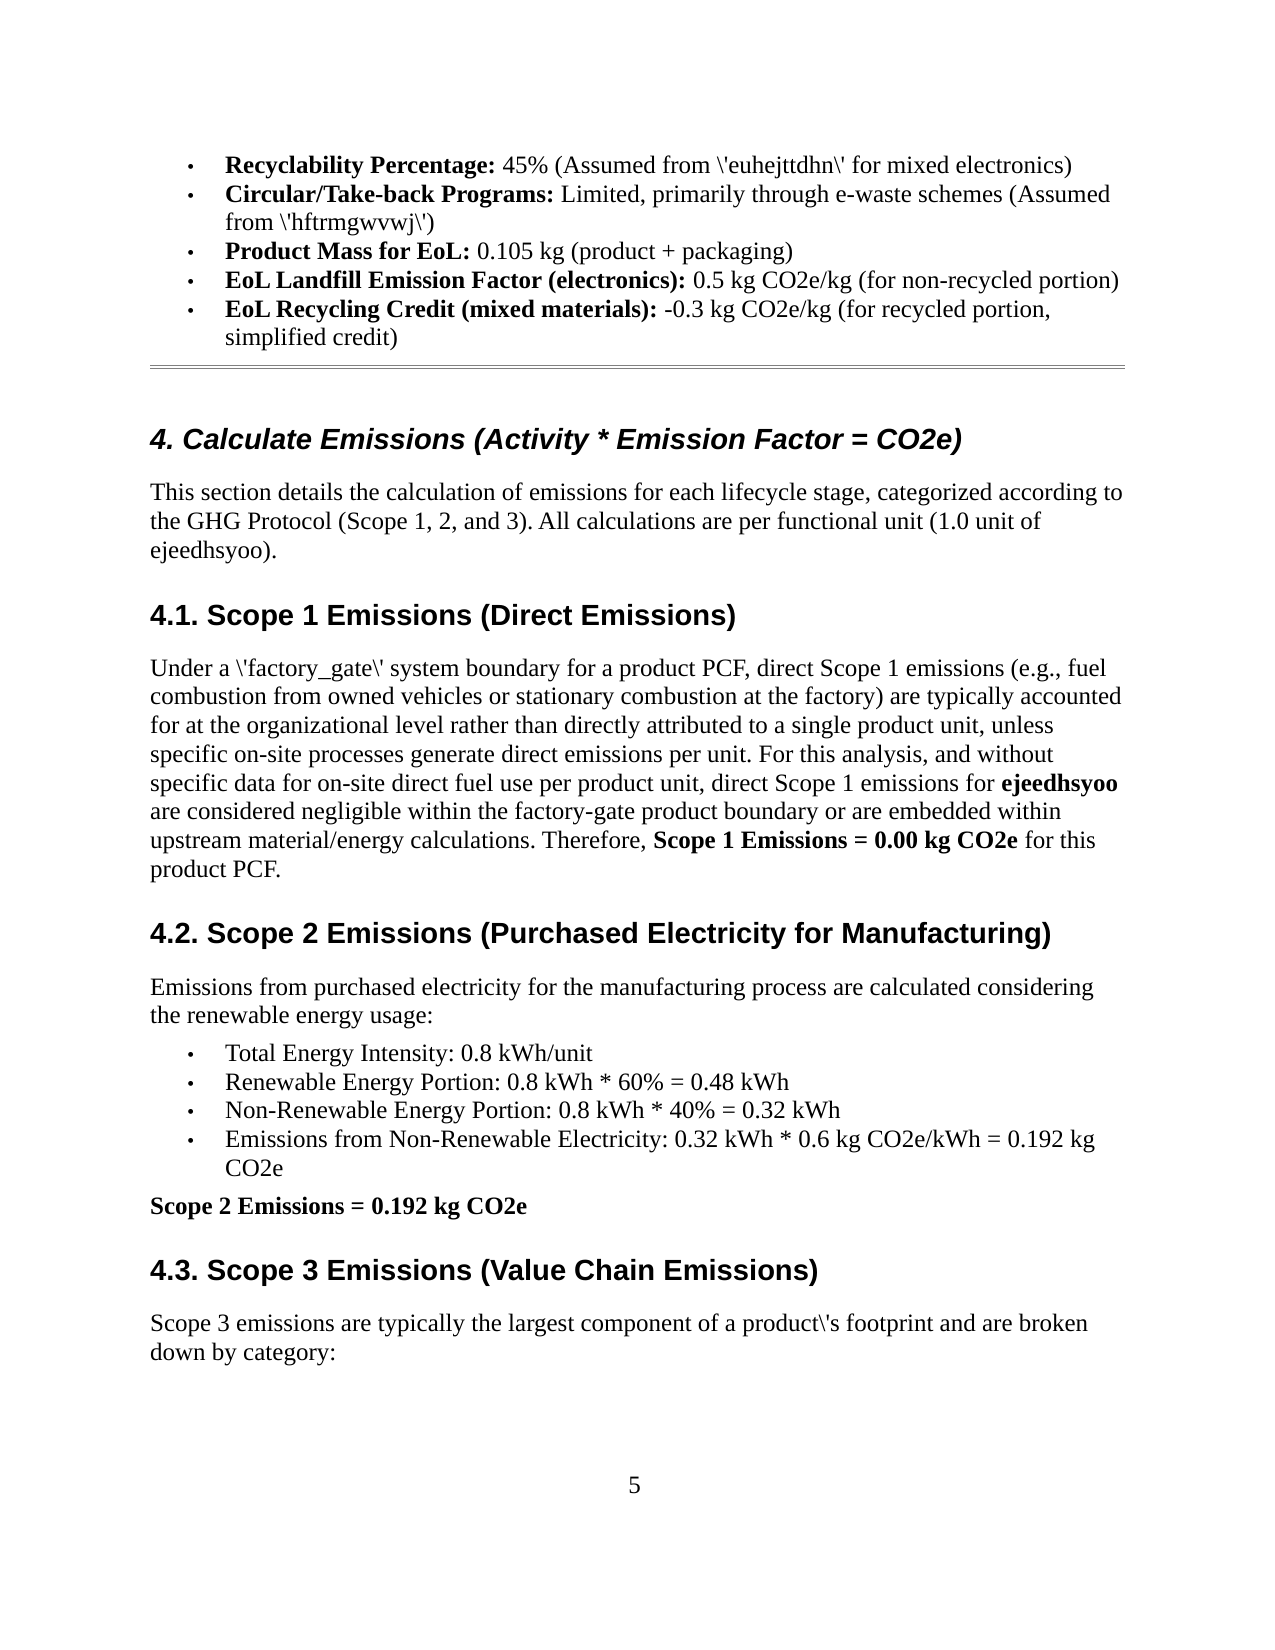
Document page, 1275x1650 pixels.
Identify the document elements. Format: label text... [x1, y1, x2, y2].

text Scope 3 emissions are typically the largest component of a product\'s footprint and are broken down by category: [150, 1308, 1125, 1366]
list Product Mass for EoL: 0.105 kg (product + packaging) [187, 236, 1125, 265]
list Circular/Take-back Programs: Limited, primarily through e-waste schemes (Assumed from \'hftrmgwvwj\') [187, 179, 1125, 236]
list Total Energy Intensity: 0.8 kWh/unit [187, 1038, 1125, 1067]
subtitle 4.2. Scope 2 Emissions (Purchased Electricity for Manufacturing) [150, 917, 1125, 950]
text Scope 2 Emissions = 0.192 kg CO2e [150, 1191, 1125, 1219]
text Under a \'factory_gate\' system boundary for a product PCF, direct Scope 1 emissions (e.g., fuel combustion from owned vehicles or stationary combustion at the factory) are typically accounted for at the organizational level rather than directly attributed to a single product unit, unless specific on-site processes generate direct emissions per unit. For this analysis, and without specific data for on-site direct fuel use per product unit, direct Scope 1 emissions for ejeedhsyoo are considered negligible within the factory-gate product boundary or are embedded within upstream material/energy calculations. Therefore, Scope 1 Emissions = 0.00 kg CO2e for this product PCF. [150, 653, 1125, 883]
list Emissions from Non-Renewable Electricity: 0.32 kWh * 0.6 kg CO2e/kWh = 0.192 kg CO2e [187, 1124, 1125, 1182]
subtitle 4. Calculate Emissions (Activity * Emission Factor = CO2e) [150, 422, 1125, 456]
list EoL Recycling Credit (mixed materials): -0.3 kg CO2e/kg (for recycled portion, simplified credit) [187, 294, 1125, 351]
text This section details the calculation of emissions for each lifecycle stage, categorized according to the GHG Protocol (Scope 1, 2, and 3). All calculations are per functional unit (1.0 unit of ejeedhsyoo). [150, 477, 1125, 564]
list Recyclability Percentage: 45% (Assumed from \'euhejttdhn\' for mixed electronics) [187, 150, 1125, 179]
list Non-Renewable Energy Portion: 0.8 kWh * 40% = 0.32 kWh [187, 1096, 1125, 1124]
list EoL Landfill Emission Factor (electronics): 0.5 kg CO2e/kg (for non-recycled portion) [187, 265, 1125, 294]
subtitle 4.1. Scope 1 Emissions (Direct Emissions) [150, 598, 1125, 631]
subtitle 4.3. Scope 3 Emissions (Value Chain Emissions) [150, 1253, 1125, 1287]
text Emissions from purchased electricity for the manufacturing process are calculated considering the renewable energy usage: [150, 972, 1125, 1029]
list Renewable Energy Portion: 0.8 kWh * 60% = 0.48 kWh [187, 1067, 1125, 1096]
